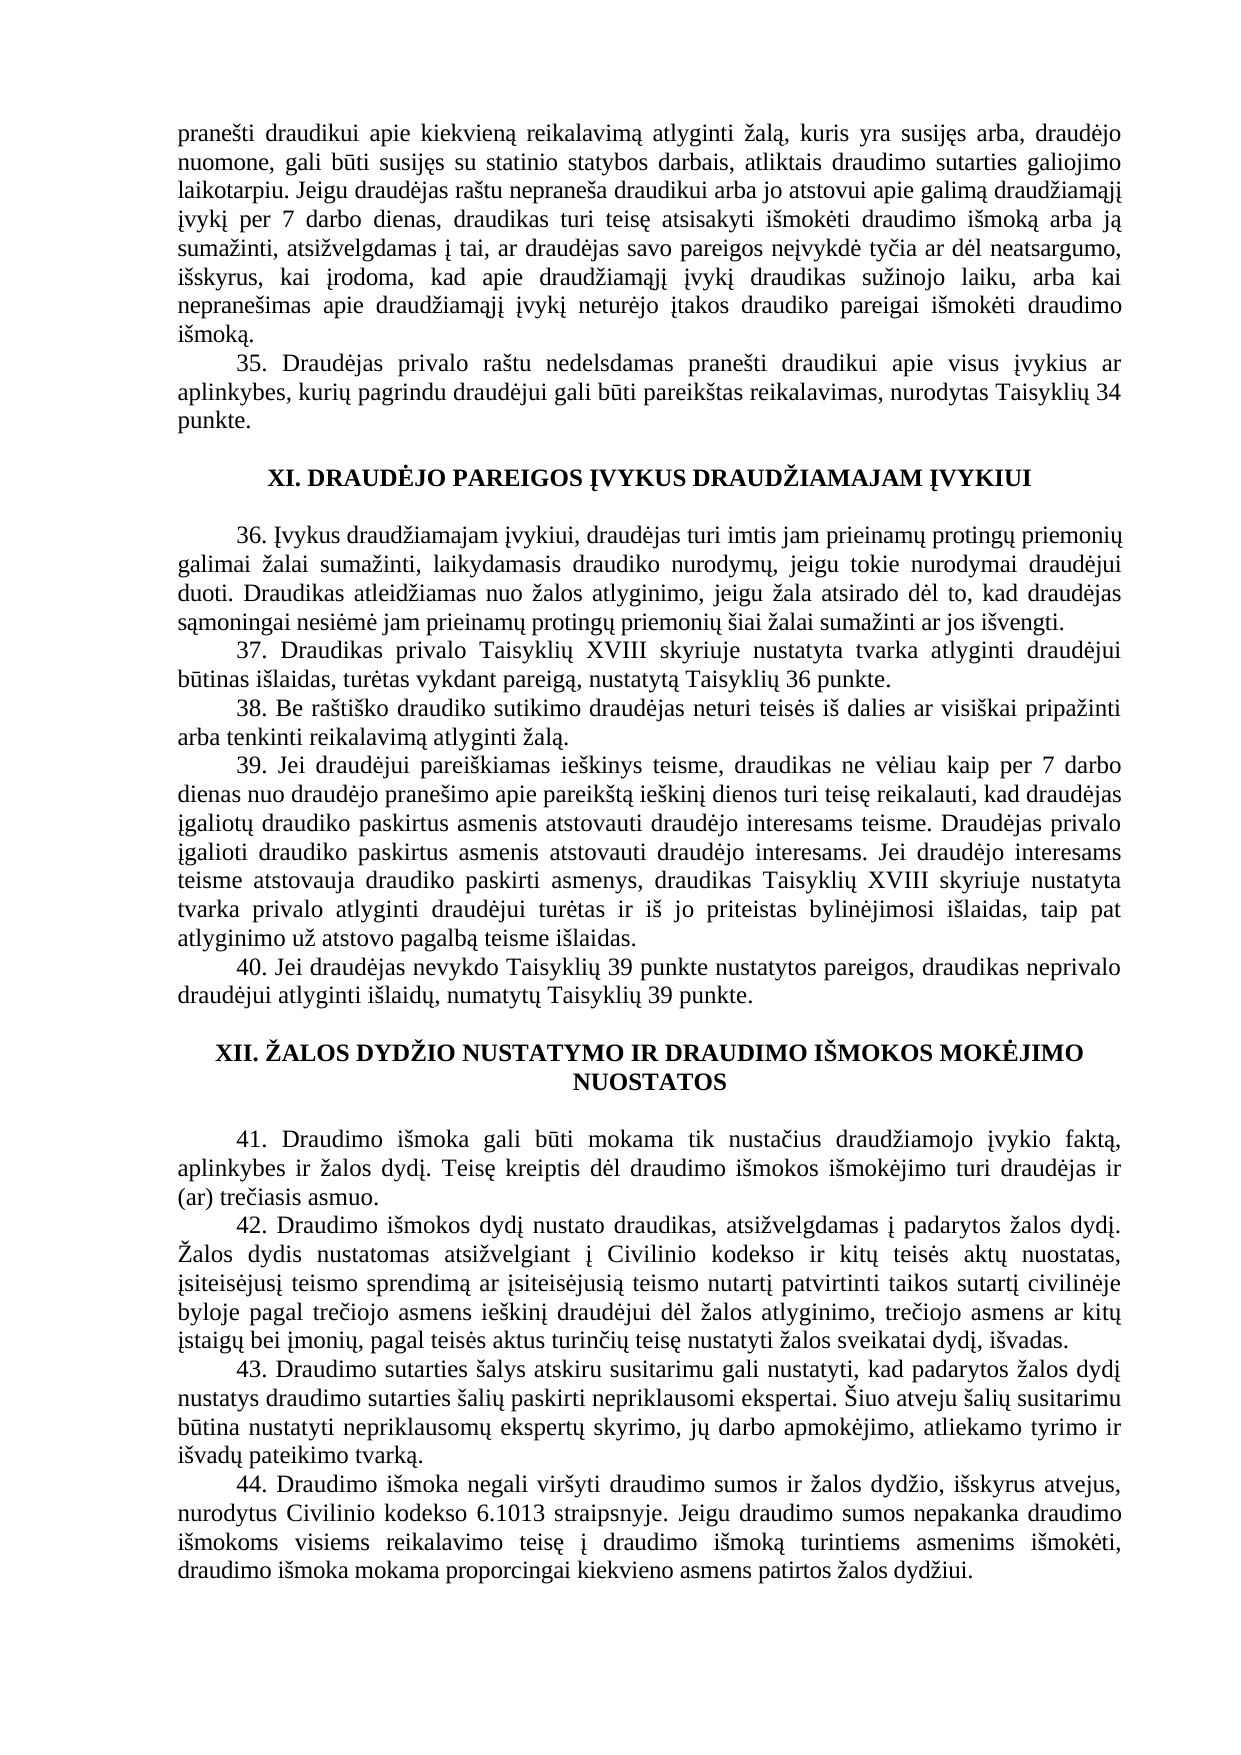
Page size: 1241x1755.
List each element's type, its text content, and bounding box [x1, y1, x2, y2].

text XII. ŽALOS DYDŽIO NUSTATYMO IR DRAUDIMO IŠMOKOS MOKĖJIMO NUOSTATOS [177, 1038, 1122, 1096]
text 37. Draudikas privalo Taisyklių XVIII skyriuje nustatyta tvarka atlyginti draudėjui būtinas išlaidas, turėtas vykdant pareigą, nustatytą Taisyklių 36 punkte. [177, 636, 1122, 693]
text 42. Draudimo išmokos dydį nustato draudikas, atsižvelgdamas į padarytos žalos dydį. Žalos dydis nustatomas atsižvelgiant į Civilinio kodekso ir kitų teisės aktų nuostatas, įsiteisėjusį teismo sprendimą ar įsiteisėjusią teismo nutartį patvirtinti taikos sutartį civilinėje byloje pagal trečiojo asmens ieškinį draudėjui dėl žalos atlyginimo, trečiojo asmens ar kitų įstaigų bei įmonių, pagal teisės aktus turinčių teisę nustatyti žalos sveikatai dydį, išvadas. [177, 1211, 1122, 1354]
text 44. Draudimo išmoka negali viršyti draudimo sumos ir žalos dydžio, išskyrus atvejus, nurodytus Civilinio kodekso 6.1013 straipsnyje. Jeigu draudimo sumos nepakanka draudimo išmokoms visiems reikalavimo teisę į draudimo išmoką turintiems asmenims išmokėti, draudimo išmoka mokama proporcingai kiekvieno asmens patirtos žalos dydžiui. [177, 1469, 1122, 1584]
text 36. Įvykus draudžiamajam įvykiui, draudėjas turi imtis jam prieinamų protingų priemonių galimai žalai sumažinti, laikydamasis draudiko nurodymų, jeigu tokie nurodymai draudėjui duoti. Draudikas atleidžiamas nuo žalos atlyginimo, jeigu žala atsirado dėl to, kad draudėjas sąmoningai nesiėmė jam prieinamų protingų priemonių šiai žalai sumažinti ar jos išvengti. [177, 521, 1122, 636]
text 39. Jei draudėjui pareiškiamas ieškinys teisme, draudikas ne vėliau kaip per 7 darbo dienas nuo draudėjo pranešimo apie pareikštą ieškinį dienos turi teisę reikalauti, kad draudėjas įgaliotų draudiko paskirtus asmenis atstovauti draudėjo interesams teisme. Draudėjas privalo įgalioti draudiko paskirtus asmenis atstovauti draudėjo interesams. Jei draudėjo interesams teisme atstovauja draudiko paskirti asmenys, draudikas Taisyklių XVIII skyriuje nustatyta tvarka privalo atlyginti draudėjui turėtas ir iš jo priteistas bylinėjimosi išlaidas, taip pat atlyginimo už atstovo pagalbą teisme išlaidas. [177, 751, 1122, 952]
text 35. Draudėjas privalo raštu nedelsdamas pranešti draudikui apie visus įvykius ar aplinkybes, kurių pagrindu draudėjui gali būti pareikštas reikalavimas, nurodytas Taisyklių 34 punkte. [177, 348, 1122, 434]
text pranešti draudikui apie kiekvieną reikalavimą atlyginti žalą, kuris yra susijęs arba, draudėjo nuomone, gali būti susijęs su statinio statybos darbais, atliktais draudimo sutarties galiojimo laikotarpiu. Jeigu draudėjas raštu nepraneša draudikui arba jo atstovui apie galimą draudžiamąjį įvykį per 7 darbo dienas, draudikas turi teisę atsisakyti išmokėti draudimo išmoką arba ją sumažinti, atsižvelgdamas į tai, ar draudėjas savo pareigos neįvykdė tyčia ar dėl neatsargumo, išskyrus, kai įrodoma, kad apie draudžiamąjį įvykį draudikas sužinojo laiku, arba kai nepranešimas apie draudžiamąjį įvykį neturėjo įtakos draudiko pareigai išmokėti draudimo išmoką. [177, 118, 1122, 348]
text 38. Be raštiško draudiko sutikimo draudėjas neturi teisės iš dalies ar visiškai pripažinti arba tenkinti reikalavimą atlyginti žalą. [177, 693, 1122, 751]
text 40. Jei draudėjas nevykdo Taisyklių 39 punkte nustatytos pareigos, draudikas neprivalo draudėjui atlyginti išlaidų, numatytų Taisyklių 39 punkte. [177, 952, 1122, 1009]
text 41. Draudimo išmoka gali būti mokama tik nustačius draudžiamojo įvykio faktą, aplinkybes ir žalos dydį. Teisę kreiptis dėl draudimo išmokos išmokėjimo turi draudėjas ir (ar) trečiasis asmuo. [177, 1124, 1122, 1211]
text 43. Draudimo sutarties šalys atskiru susitarimu gali nustatyti, kad padarytos žalos dydį nustatys draudimo sutarties šalių paskirti nepriklausomi ekspertai. Šiuo atveju šalių susitarimu būtina nustatyti nepriklausomų ekspertų skyrimo, jų darbo apmokėjimo, atliekamo tyrimo ir išvadų pateikimo tvarką. [177, 1354, 1122, 1469]
text XI. DRAUDĖJO PAREIGOS ĮVYKUS DRAUDŽIAMAJAM ĮVYKIUI [177, 463, 1122, 492]
